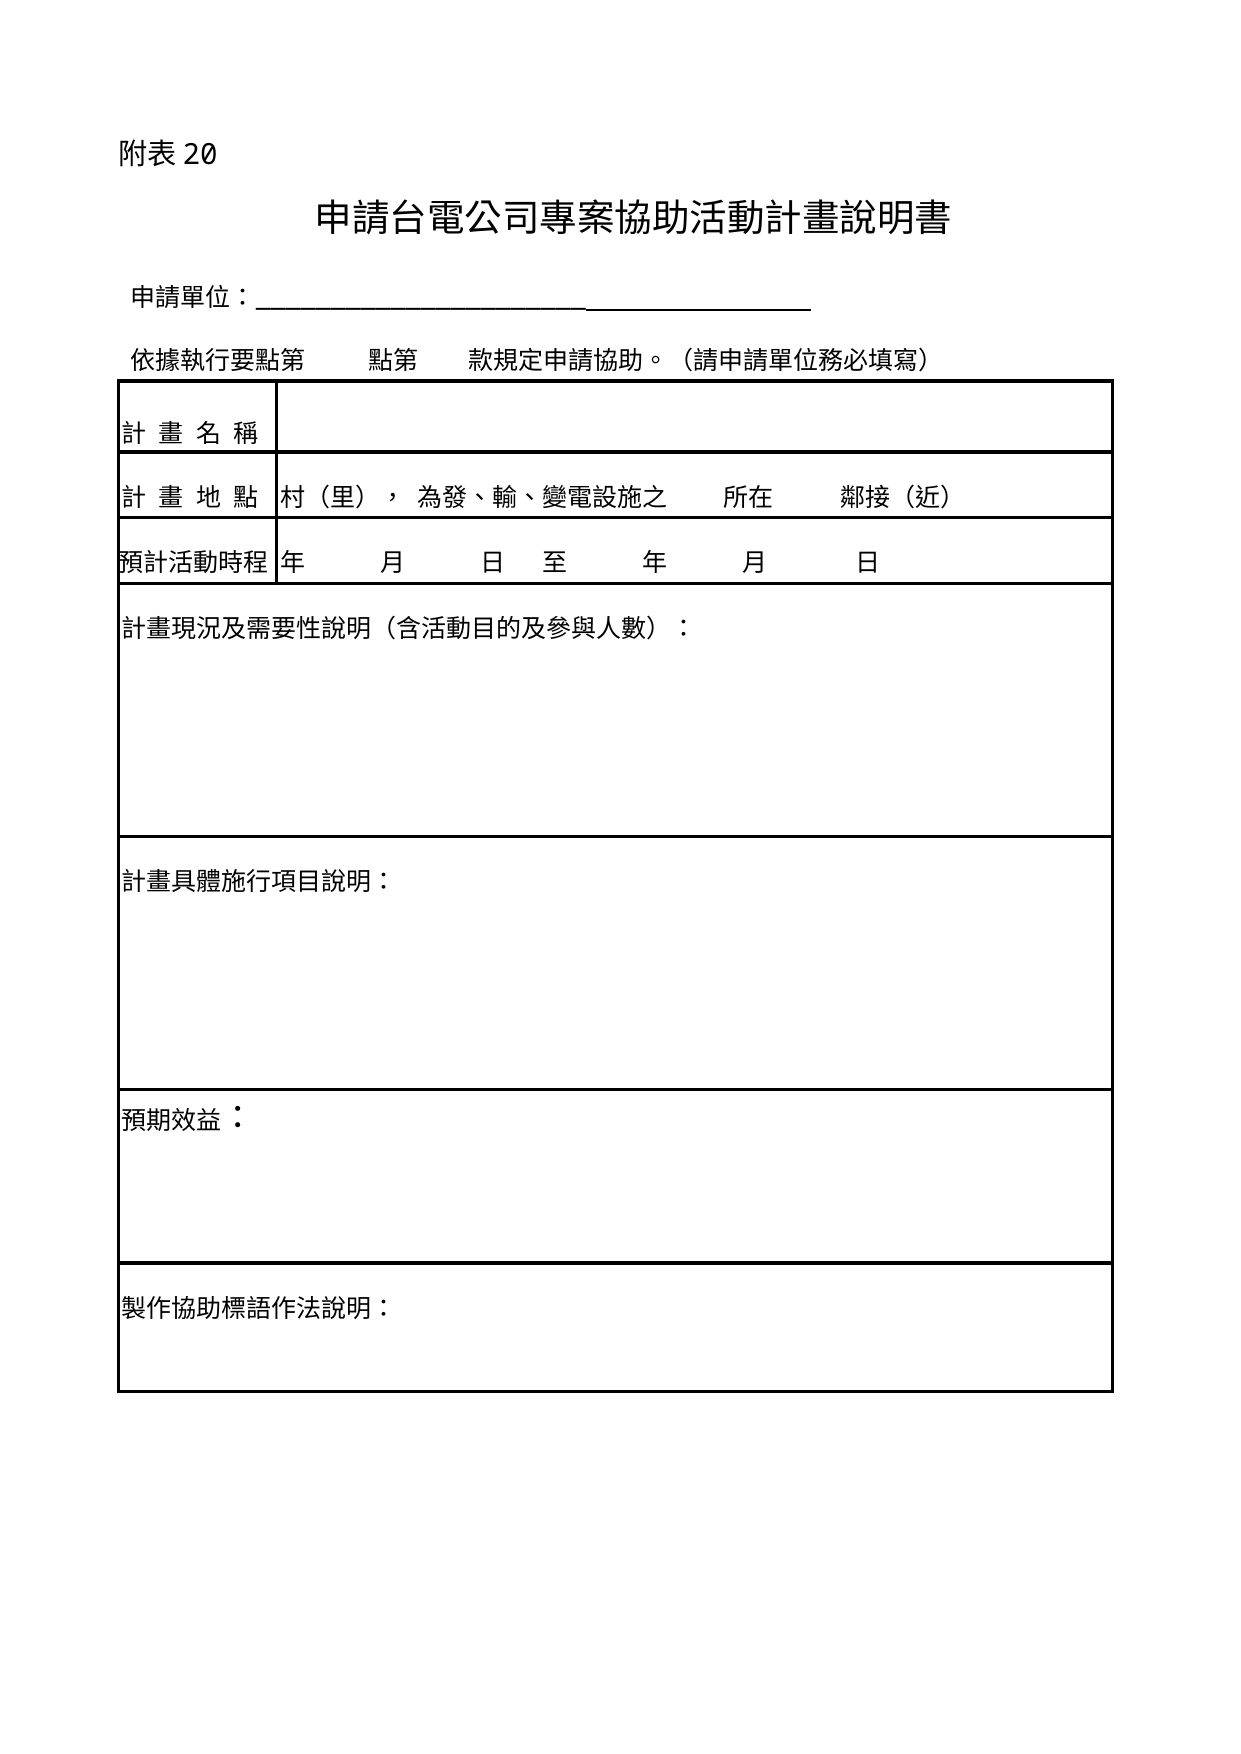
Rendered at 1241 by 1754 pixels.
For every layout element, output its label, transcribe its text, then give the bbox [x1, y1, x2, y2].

table_cell 預期效益： [120, 1091, 1111, 1261]
subtitle 申請台電公司專案協助活動計畫說明書 [118, 173, 1148, 236]
subtitle 附表20 [118, 111, 1122, 173]
table_cell 製作協助標語作法說明： [120, 1265, 1111, 1389]
table_cell 村（里）， 為發、輸、變電設施之 所在 鄰接（近） [278, 454, 1111, 516]
table_cell 預計活動時程 [120, 519, 275, 582]
table_cell 年 月 日 至 年 月 日 [278, 519, 1111, 582]
table_header [278, 383, 1111, 450]
table_header 計 畫 名 稱 [120, 383, 275, 450]
table_cell 計畫具體施行項目說明： [120, 838, 1111, 1088]
table_cell 計 畫 地 點 [120, 454, 275, 516]
text 依據執行要點第 點第 款規定申請協助。（請申請單位務必填寫） [118, 317, 1122, 379]
text 申請單位：______________________ [118, 254, 1122, 317]
table_cell 計畫現況及需要性說明（含活動目的及參與人數）： [120, 585, 1111, 835]
